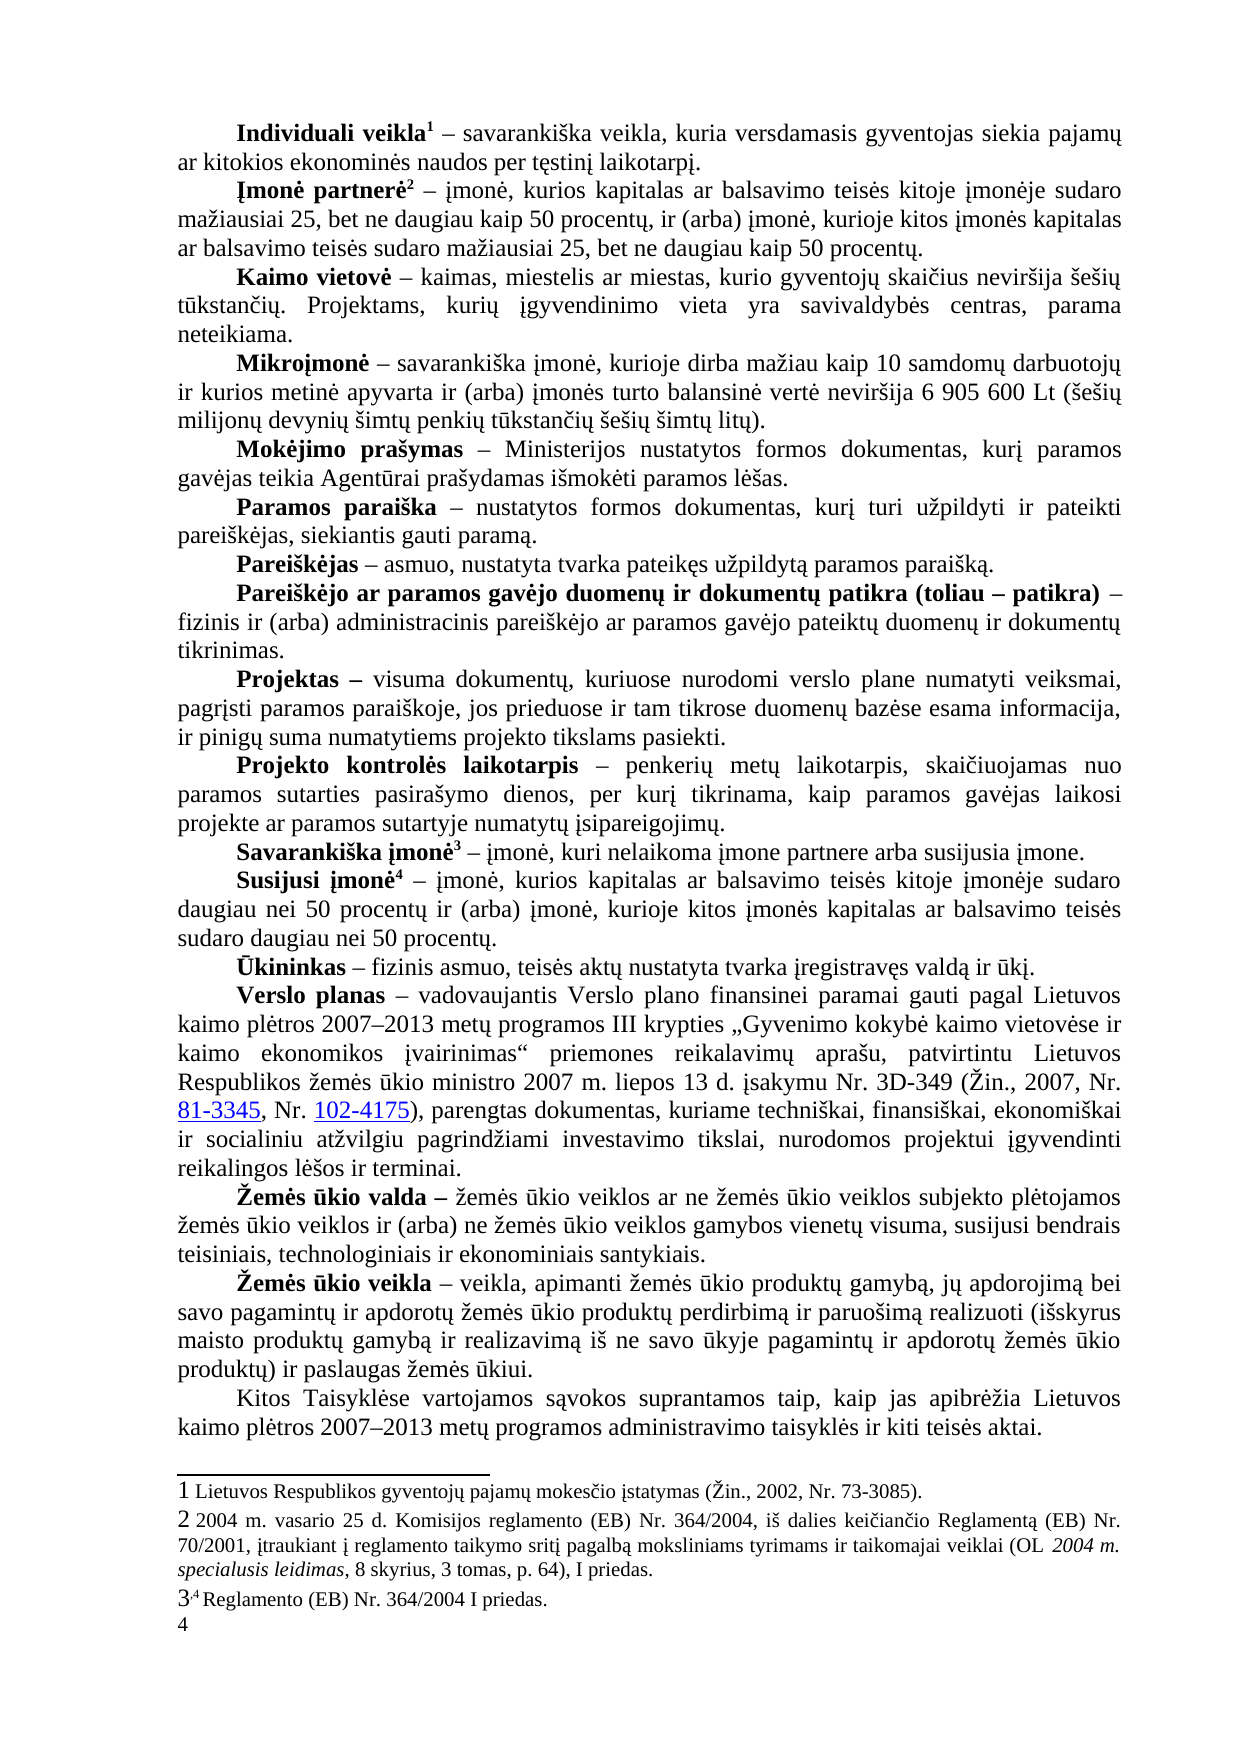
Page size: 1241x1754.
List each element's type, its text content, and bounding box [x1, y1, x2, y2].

text Individuali veikla – savarankiška veikla, kuria versdamasis gyventojas siekia pajamų ar kitokios ekonominės naudos per tęstinį laikotarpį. [177, 118, 1122, 176]
text Mokėjimo prašymas – Ministerijos nustatytos formos dokumentas, kurį paramos gavėjas teikia Agentūrai prašydamas išmokėti paramos lėšas. [177, 434, 1122, 492]
text Susijusi įmonė – įmonė, kurios kapitalas ar balsavimo teisės kitoje įmonėje sudaro daugiau nei 50 procentų ir (arba) įmonė, kurioje kitos įmonės kapitalas ar balsavimo teisės sudaro daugiau nei 50 procentų. [177, 866, 1122, 952]
text Paramos paraiška – nustatytos formos dokumentas, kurį turi užpildyti ir pateikti pareiškėjas, siekiantis gauti paramą. [177, 492, 1122, 549]
text Pareiškėjo ar paramos gavėjo duomenų ir dokumentų patikra (toliau – patikra) – fizinis ir (arba) administracinis pareiškėjo ar paramos gavėjo pateiktų duomenų ir dokumentų tikrinimas. [177, 578, 1122, 664]
text Kitos Taisyklėse vartojamos sąvokos suprantamos taip, kaip jas apibrėžia Lietuvos kaimo plėtros 2007–2013 metų programos administravimo taisyklės ir kiti teisės aktai. [177, 1383, 1122, 1441]
text 2004 m. vasario 25 d. Komisijos reglamento (EB) Nr. 364/2004, iš dalies keičiančio Reglamentą (EB) Nr. 70/2001, įtraukiant į reglamento taikymo sritį pagalbą moksliniams tyrimams ir taikomajai veiklai (OL 2004 m. specialusis leidimas, 8 skyrius, 3 tomas, p. 64), I priedas. [177, 1504, 1122, 1581]
text Mikroįmonė – savarankiška įmonė, kurioje dirba mažiau kaip 10 samdomų darbuotojų ir kurios metinė apyvarta ir (arba) įmonės turto balansinė vertė neviršija 6 905 600 Lt (šešių milijonų devynių šimtų penkių tūkstančių šešių šimtų litų). [177, 348, 1122, 434]
text Pareiškėjas – asmuo, nustatyta tvarka pateikęs užpildytą paramos paraišką. [177, 549, 1122, 578]
text Žemės ūkio veikla – veikla, apimanti žemės ūkio produktų gamybą, jų apdorojimą bei savo pagamintų ir apdorotų žemės ūkio produktų perdirbimą ir paruošimą realizuoti (išskyrus maisto produktų gamybą ir realizavimą iš ne savo ūkyje pagamintų ir apdorotų žemės ūkio produktų) ir paslaugas žemės ūkiui. [177, 1268, 1122, 1383]
text Savarankiška įmonė – įmonė, kuri nelaikoma įmone partnere arba susijusia įmone. [177, 837, 1122, 866]
text Įmonė partnerė – įmonė, kurios kapitalas ar balsavimo teisės kitoje įmonėje sudaro mažiausiai 25, bet ne daugiau kaip 50 procentų, ir (arba) įmonė, kurioje kitos įmonės kapitalas ar balsavimo teisės sudaro mažiausiai 25, bet ne daugiau kaip 50 procentų. [177, 176, 1122, 262]
text Projekto kontrolės laikotarpis – penkerių metų laikotarpis, skaičiuojamas nuo paramos sutarties pasirašymo dienos, per kurį tikrinama, kaip paramos gavėjas laikosi projekte ar paramos sutartyje numatytų įsipareigojimų. [177, 751, 1122, 837]
text Verslo planas – vadovaujantis Verslo plano finansinei paramai gauti pagal Lietuvos kaimo plėtros 2007–2013 metų programos III krypties „Gyvenimo kokybė kaimo vietovėse ir kaimo ekonomikos įvairinimas“ priemones reikalavimų aprašu, patvirtintu Lietuvos Respublikos žemės ūkio ministro 2007 m. liepos 13 d. įsakymu Nr. 3D-349 (Žin., 2007, Nr. 81-3345, Nr. 102-4175), parengtas dokumentas, kuriame techniškai, finansiškai, ekonomiškai ir socialiniu atžvilgiu pagrindžiami investavimo tikslai, nurodomos projektui įgyvendinti reikalingos lėšos ir terminai. [177, 981, 1122, 1182]
text ,4 Reglamento (EB) Nr. 364/2004 I priedas. [177, 1583, 1122, 1612]
text Žemės ūkio valda – žemės ūkio veiklos ar ne žemės ūkio veiklos subjekto plėtojamos žemės ūkio veiklos ir (arba) ne žemės ūkio veiklos gamybos vienetų visuma, susijusi bendrais teisiniais, technologiniais ir ekonominiais santykiais. [177, 1182, 1122, 1268]
text Kaimo vietovė – kaimas, miestelis ar miestas, kurio gyventojų skaičius neviršija šešių tūkstančių. Projektams, kurių įgyvendinimo vieta yra savivaldybės centras, parama neteikiama. [177, 262, 1122, 348]
text Projektas – visuma dokumentų, kuriuose nurodomi verslo plane numatyti veiksmai, pagrįsti paramos paraiškoje, jos prieduose ir tam tikrose duomenų bazėse esama informacija, ir pinigų suma numatytiems projekto tikslams pasiekti. [177, 664, 1122, 751]
text Ūkininkas – fizinis asmuo, teisės aktų nustatyta tvarka įregistravęs valdą ir ūkį. [177, 952, 1122, 981]
text Lietuvos Respublikos gyventojų pajamų mokesčio įstatymas (Žin., 2002, Nr. 73-3085). [177, 1475, 1122, 1504]
